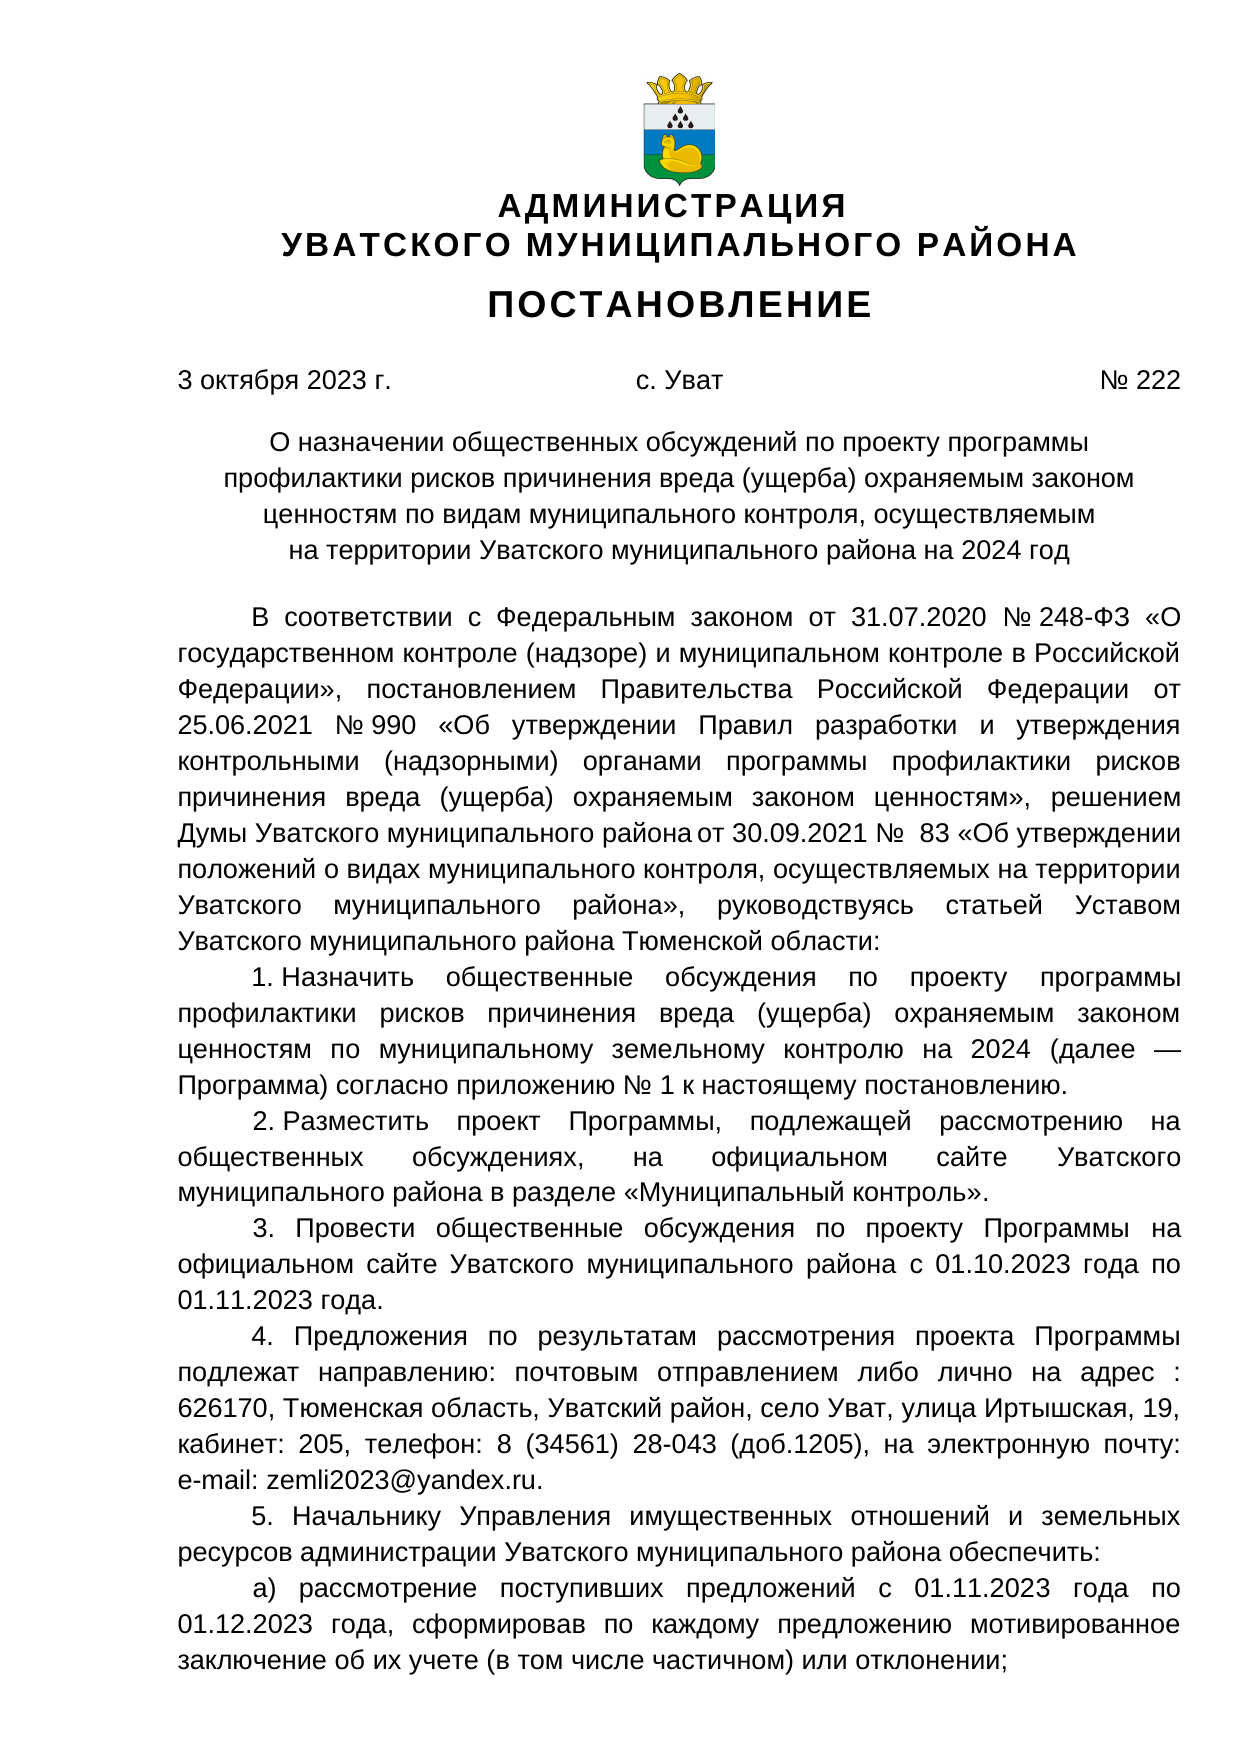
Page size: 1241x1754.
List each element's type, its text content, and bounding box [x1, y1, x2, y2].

text О назначении общественных обсуждений по проекту программы профилактики рисков причинения вреда (ущерба) охраняемым законом ценностям по видам муниципального контроля, осуществляемым [177, 426, 1181, 529]
picture [643, 73, 715, 187]
text 4. Предложения по результатам рассмотрения проекта Программы подлежат направлению: почтовым отправлением либо лично на адрес : 626170, Тюменская область, Уватский район, село Уват, улица Иртышская, 19, кабинет: 205, телефон: 8 (34561) 28-043 (доб.1205), на электронную почту: e-mail: zemli2023@yandex.ru. [177, 1320, 1181, 1495]
text а) рассмотрение поступивших предложений с 01.11.2023 года по 01.12.2023 года, сформировав по каждому предложению мотивированное заключение об их учете (в том числе частичном) или отклонении; [177, 1572, 1181, 1675]
text 3 октября 2023 г. с. Уват № 222 [177, 364, 1181, 395]
text Постановление [177, 282, 1181, 326]
text 1. Назначить общественные обсуждения по проекту программы профилактики рисков причинения вреда (ущерба) охраняемым законом ценностям по муниципальному земельному контролю на 2024 (далее — Программа) согласно приложению № 1 к настоящему постановлению. [177, 961, 1181, 1100]
text 2. Разместить проект Программы, подлежащей рассмотрению на общественных обсуждениях, на официальном сайте Уватского муниципального района в разделе «Муниципальный контроль». [177, 1104, 1181, 1208]
text 5. Начальнику Управления имущественных отношений и земельных ресурсов администрации Уватского муниципального района обеспечить: [177, 1500, 1181, 1567]
text на территории Уватского муниципального района на 2024 год [177, 534, 1181, 566]
text 3. Провести общественные обсуждения по проекту Программы на официальном сайте Уватского муниципального района с 01.10.2023 года по 01.11.2023 года. [177, 1212, 1181, 1316]
text Администрация Уватского муниципального района [177, 186, 1181, 263]
text В соответствии с Федеральным законом от 31.07.2020 № 248-ФЗ «О государственном контроле (надзоре) и муниципальном контроле в Российской Федерации», постановлением Правительства Российской Федерации от 25.06.2021 № 990 «Об утверждении Правил разработки и утверждения контрольными (надзорными) органами программы профилактики рисков причинения вреда (ущерба) охраняемым законом ценностям», решением Думы Уватского муниципального района от 30.09.2021 № 83 «Об утверждении положений о видах муниципального контроля, осуществляемых на территории Уватского муниципального района», руководствуясь статьей Уставом Уватского муниципального района Тюменской области: [177, 601, 1181, 956]
